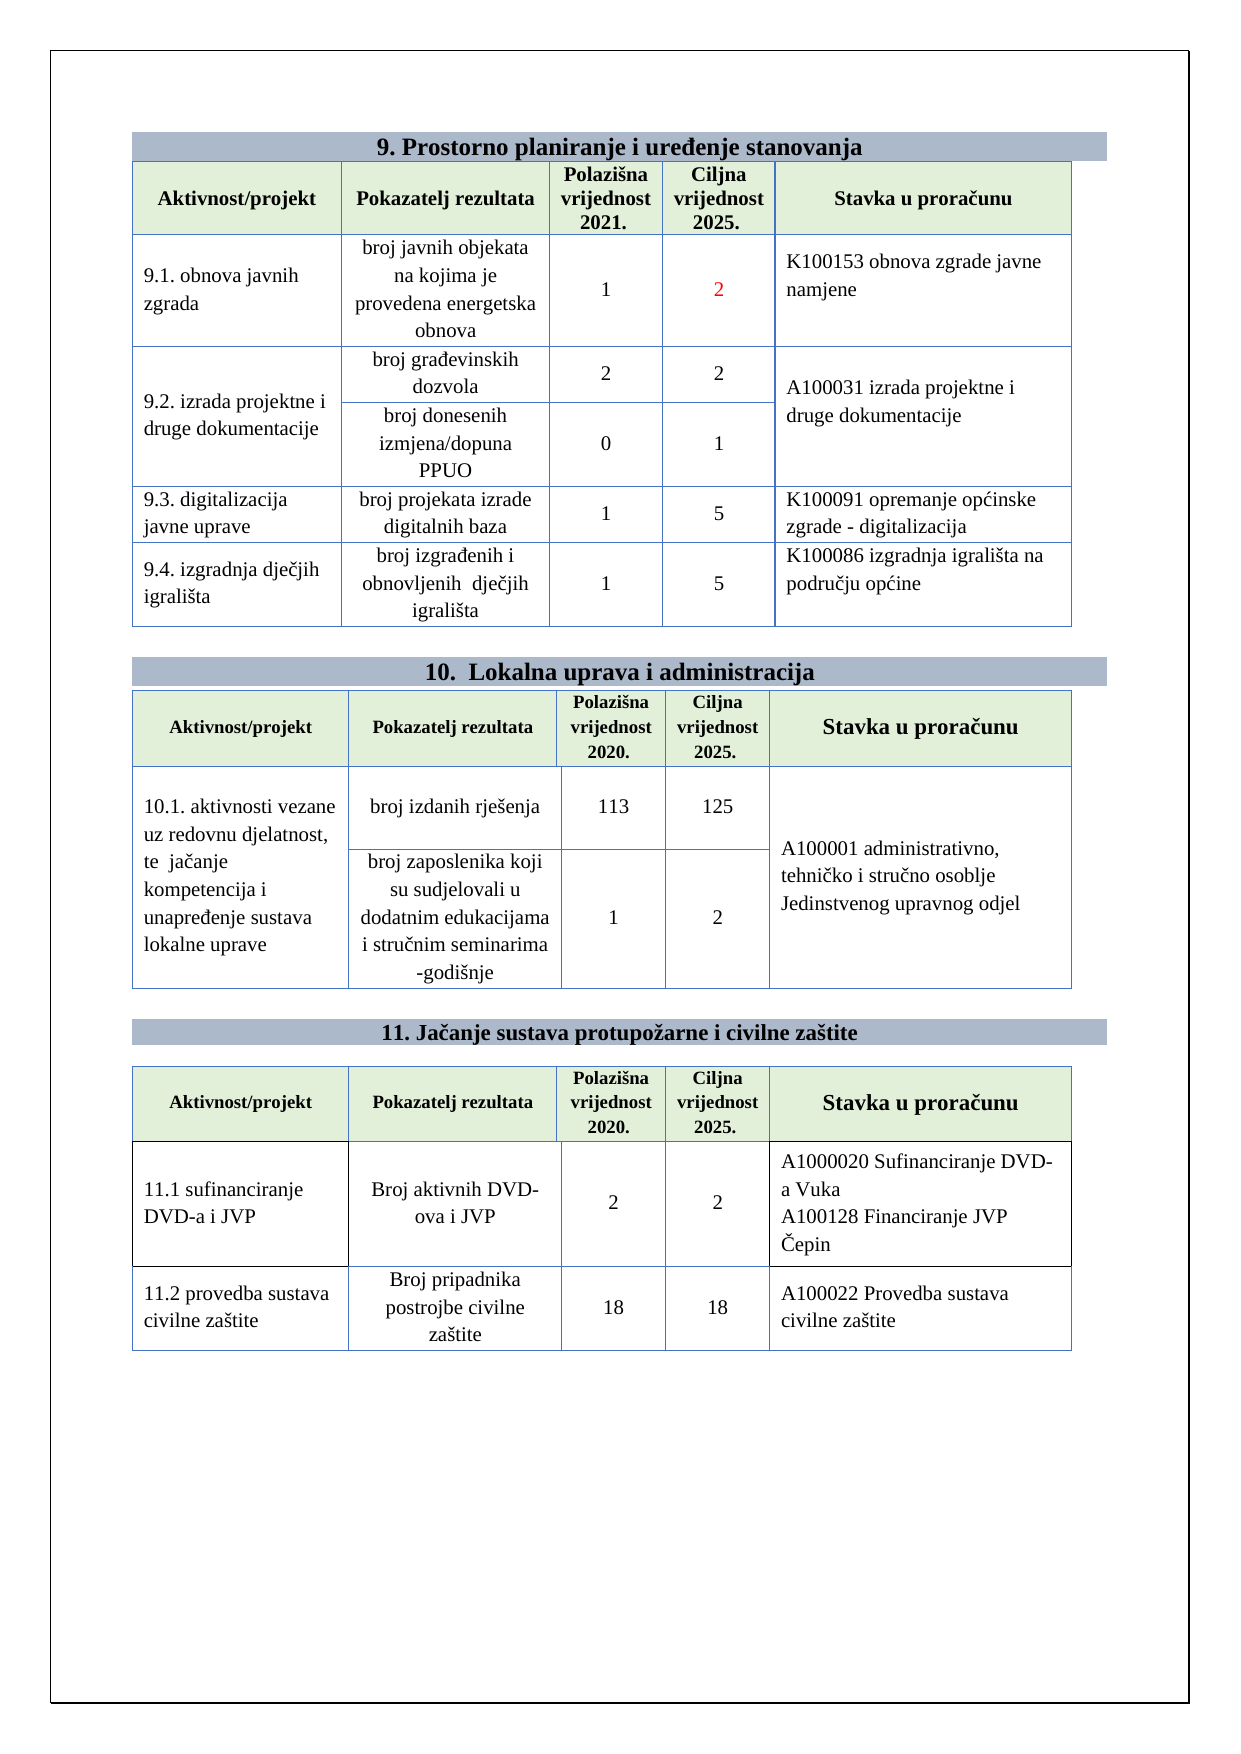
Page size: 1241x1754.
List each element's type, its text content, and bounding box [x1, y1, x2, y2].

table_cell broj zaposlenika koji su sudjelovali u dodatnim edukacijama i stručnim seminarima -godišnje [349, 850, 561, 987]
table_cell 10.1. aktivnosti vezane uz redovnu djelatnost, te jačanje kompetencija i unapređenje sustava lokalne uprave [133, 767, 348, 987]
table_header Polazišna vrijednost 2021. [550, 162, 662, 234]
table_cell 9.3. digitalizacija javne uprave [133, 487, 341, 542]
table_cell 9.1. obnova javnih zgrada [133, 235, 341, 346]
table_cell broj građevinskih dozvola [342, 347, 549, 402]
table_header Aktivnost/projekt [133, 162, 341, 234]
table_cell 2 [663, 235, 774, 346]
table_header Ciljna vrijednost 2025. [666, 691, 769, 766]
table_header Ciljna vrijednost 2025. [666, 1067, 769, 1141]
table_cell K100091 opremanje općinske zgrade - digitalizacija [776, 487, 1071, 542]
table_cell A100022 Provedba sustava civilne zaštite [770, 1267, 1071, 1350]
table_cell 5 [663, 487, 774, 542]
table_cell 1 [550, 487, 662, 542]
table_cell broj javnih objekata na kojima je provedena energetska obnova [342, 235, 549, 346]
table_cell 2 [666, 850, 769, 987]
table_cell broj donesenih izmjena/dopuna PPUO [342, 403, 549, 486]
table_cell 113 [562, 767, 665, 848]
table_header Pokazatelj rezultata [342, 162, 549, 234]
table_cell 18 [666, 1267, 769, 1350]
table_header Stavka u proračunu [776, 162, 1071, 234]
table_cell A100031 izrada projektne i druge dokumentacije [776, 347, 1071, 486]
text 10. Lokalna uprava i administracija [132, 657, 1107, 686]
table_cell 0 [550, 403, 662, 486]
table_cell 1 [663, 403, 774, 486]
table_header Pokazatelj rezultata [349, 691, 556, 766]
table_cell 11.2 provedba sustava civilne zaštite [133, 1267, 348, 1350]
table_cell 125 [666, 767, 769, 848]
table_header Aktivnost/projekt [133, 691, 348, 766]
table_header Ciljna vrijednost 2025. [663, 162, 774, 234]
table_header Aktivnost/projekt [133, 1067, 348, 1141]
table_cell 11.1 sufinanciranje DVD-a i JVP [133, 1142, 348, 1266]
table_cell broj projekata izrade digitalnih baza [342, 487, 549, 542]
table_cell broj izdanih rješenja [349, 767, 561, 848]
table_cell A1000020 Sufinanciranje DVD-a Vuka A100128 Financiranje JVP Čepin [770, 1142, 1071, 1266]
table_cell 2 [550, 347, 662, 402]
table_cell 1 [562, 850, 665, 987]
table_cell Broj aktivnih DVD-ova i JVP [349, 1142, 561, 1266]
text 11. Jačanje sustava protupožarne i civilne zaštite [132, 1019, 1107, 1045]
table_cell K100153 obnova zgrade javne namjene [776, 235, 1071, 346]
table_cell 1 [550, 543, 662, 626]
table_cell 1 [550, 235, 662, 346]
table_header Polazišna vrijednost 2020. [557, 1067, 665, 1141]
table_cell 9.4. izgradnja dječjih igrališta [133, 543, 341, 626]
table_header Stavka u proračunu [770, 691, 1071, 766]
table_cell Broj pripadnika postrojbe civilne zaštite [349, 1267, 561, 1350]
table_cell 2 [562, 1142, 665, 1266]
table_cell 9.2. izrada projektne i druge dokumentacije [133, 347, 341, 486]
table_header Stavka u proračunu [770, 1067, 1071, 1141]
table_header Polazišna vrijednost 2020. [557, 691, 665, 766]
table_cell K100086 izgradnja igrališta na području općine [776, 543, 1071, 626]
text 9. Prostorno planiranje i uređenje stanovanja [132, 132, 1107, 161]
table_cell 5 [663, 543, 774, 626]
table_header Pokazatelj rezultata [349, 1067, 556, 1141]
table_cell A100001 administrativno, tehničko i stručno osoblje Jedinstvenog upravnog odjel [770, 767, 1071, 987]
table_cell broj izgrađenih i obnovljenih dječjih igrališta [342, 543, 549, 626]
table_cell 2 [666, 1142, 769, 1266]
table_cell 18 [562, 1267, 665, 1350]
table_cell 2 [663, 347, 774, 402]
